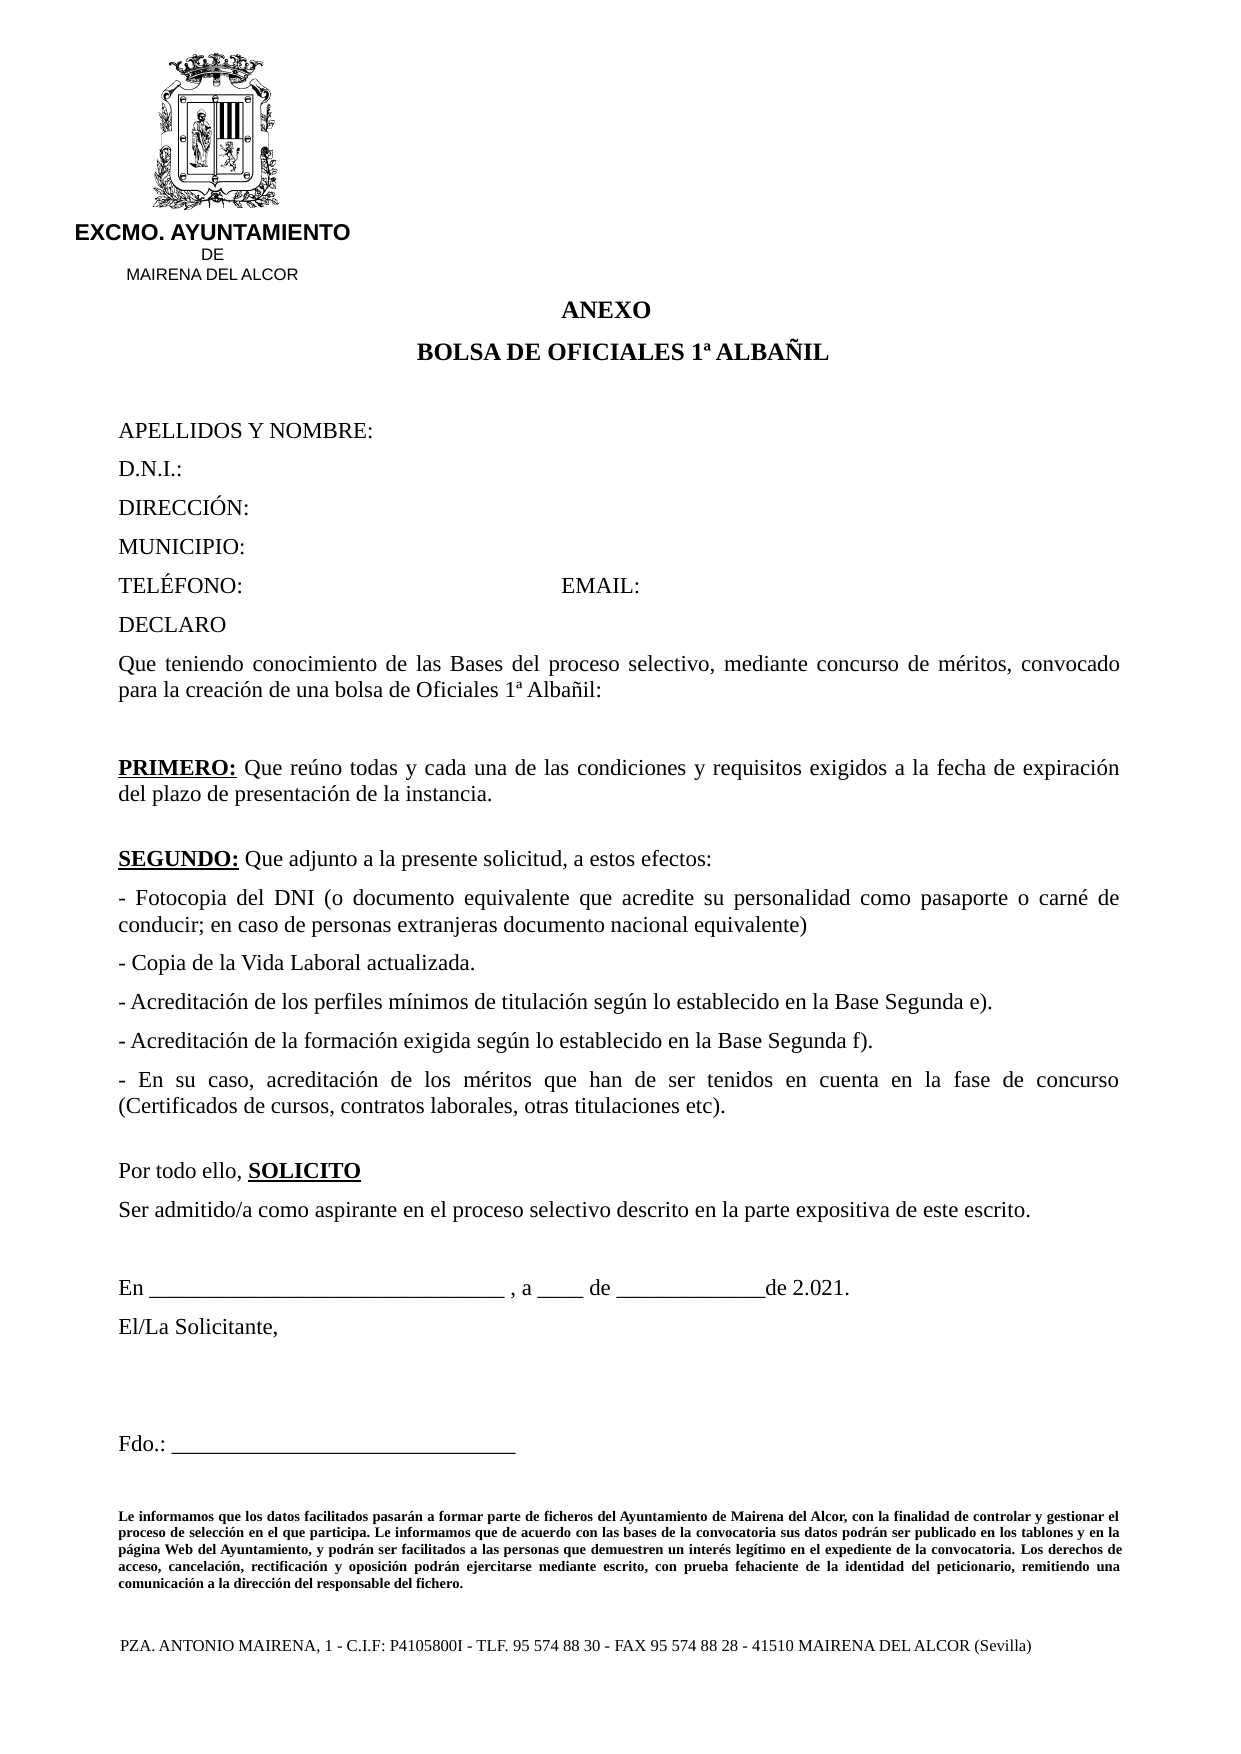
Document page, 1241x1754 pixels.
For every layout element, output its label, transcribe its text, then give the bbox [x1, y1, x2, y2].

text MUNICIPIO: [118, 533, 1122, 559]
text PRIMERO: Que reúno todas y cada una de las condiciones y requisitos exigidos a la fecha de expiración del plazo de presentación de la instancia. [118, 754, 1122, 807]
text - En su caso, acreditación de los méritos que han de ser tenidos en cuenta en la fase de concurso (Certificados de cursos, contratos laborales, otras titulaciones etc). [118, 1066, 1122, 1119]
text - Acreditación de los perfiles mínimos de titulación según lo establecido en la Base Segunda e). [118, 988, 1122, 1015]
text - Fotocopia del DNI (o documento equivalente que acredite su personalidad como pasaporte o carné de conducir; en caso de personas extranjeras documento nacional equivalente) [118, 884, 1122, 937]
text - Acreditación de la formación exigida según lo establecido en la Base Segunda f). [118, 1027, 1122, 1053]
text Le informamos que los datos facilitados pasarán a formar parte de ficheros del Ayuntamiento de Mairena del Alcor, con la finalidad de controlar y gestionar el proceso de selección en el que participa. Le informamos que de acuerdo con las bases de la convocatoria sus datos podrán ser publicado en los tablones y en la página Web del Ayuntamiento, y podrán ser facilitados a las personas que demuestren un interés legítimo en el expediente de la convocatoria. Los derechos de acceso, cancelación, rectificación y oposición podrán ejercitarse mediante escrito, con prueba fehaciente de la identidad del peticionario, remitiendo una comunicación a la dirección del responsable del fichero. [118, 1507, 1122, 1591]
text Por todo ello, SOLICITO [118, 1131, 1122, 1184]
text D.N.I.: [118, 456, 1122, 482]
text - Copia de la Vida Laboral actualizada. [118, 949, 1122, 976]
text TELÉFONO: EMAIL: [118, 572, 1122, 598]
text DECLARO [118, 611, 1122, 637]
text ANEXO [118, 295, 1122, 324]
text BOLSA DE OFICIALES 1ª ALBAÑIL [118, 337, 1122, 365]
text Que teniendo conocimiento de las Bases del proceso selectivo, mediante concurso de méritos, convocado para la creación de una bolsa de Oficiales 1ª Albañil: [118, 650, 1122, 702]
text Ser admitido/a como aspirante en el proceso selectivo descrito en la parte expositiva de este escrito. [118, 1196, 1122, 1223]
text APELLIDOS Y NOMBRE: [118, 417, 1122, 443]
text SEGUNDO: Que adjunto a la presente solicitud, a estos efectos: [118, 819, 1122, 872]
text DIRECCIÓN: [118, 494, 1122, 521]
text En _______________________________ , a ____ de _____________de 2.021. [118, 1274, 1122, 1301]
text Fdo.: ______________________________ [118, 1429, 1122, 1456]
text El/La Solicitante, [118, 1313, 1122, 1339]
